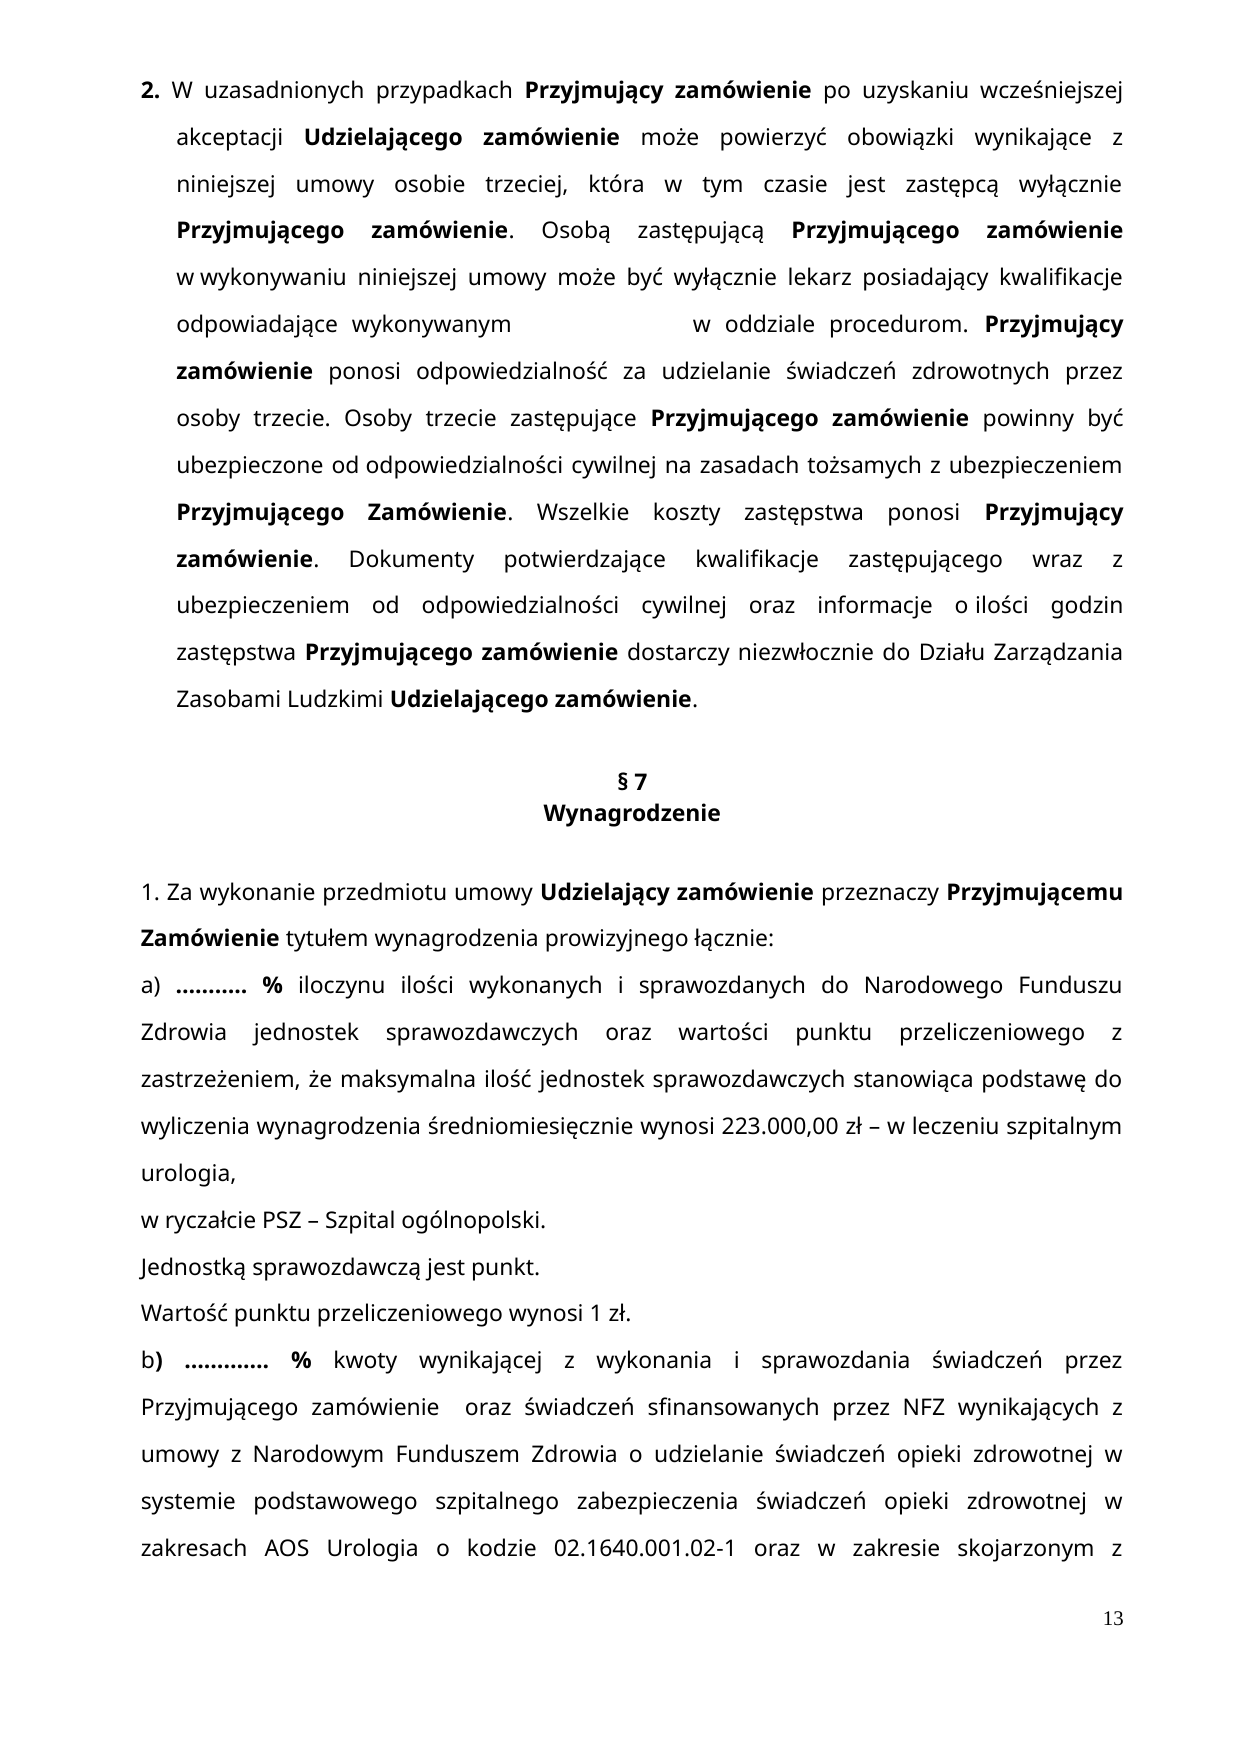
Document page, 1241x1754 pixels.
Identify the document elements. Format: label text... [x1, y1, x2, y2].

text a) ……….. % iloczynu ilości wykonanych i sprawozdanych do Narodowego Funduszu Zdrowia jednostek sprawozdawczych oraz wartości punktu przeliczeniowego z zastrzeżeniem, że maksymalna ilość jednostek sprawozdawczych stanowiąca podstawę do wyliczenia wynagrodzenia średniomiesięcznie wynosi 223.000,00 zł – w leczeniu szpitalnym urologia, [141, 969, 1123, 1188]
text Wynagrodzenie [141, 797, 1123, 828]
text 1. Za wykonanie przedmiotu umowy Udzielający zamówienie przeznaczy Przyjmującemu Zamówienie tytułem wynagrodzenia prowizyjnego łącznie: [141, 875, 1123, 953]
text w ryczałcie PSZ – Szpital ogólnopolski. [141, 1203, 1123, 1235]
text § 7 [141, 766, 1123, 797]
text b) …………. % kwoty wynikającej z wykonania i sprawozdania świadczeń przez Przyjmującego zamówienie oraz świadczeń sfinansowanych przez NFZ wynikających z umowy z Narodowym Funduszem Zdrowia o udzielanie świadczeń opieki zdrowotnej w systemie podstawowego szpitalnego zabezpieczenia świadczeń opieki zdrowotnej w zakresach AOS Urologia o kodzie 02.1640.001.02-1 oraz w zakresie skojarzonym z [141, 1344, 1123, 1563]
text Wartość punktu przeliczeniowego wynosi 1 zł. [141, 1297, 1123, 1328]
text Jednostką sprawozdawczą jest punkt. [141, 1250, 1123, 1282]
text 2. W uzasadnionych przypadkach Przyjmujący zamówienie po uzyskaniu wcześniejszej akceptacji Udzielającego zamówienie może powierzyć obowiązki wynikające z niniejszej umowy osobie trzeciej, która w tym czasie jest zastępcą wyłącznie Przyjmującego zamówienie. Osobą zastępującą Przyjmującego zamówienie w wykonywaniu niniejszej umowy może być wyłącznie lekarz posiadający kwalifikacje odpowiadające wykonywanym w oddziale procedurom. Przyjmujący zamówienie ponosi odpowiedzialność za udzielanie świadczeń zdrowotnych przez osoby trzecie. Osoby trzecie zastępujące Przyjmującego zamówienie powinny być ubezpieczone od odpowiedzialności cywilnej na zasadach tożsamych z ubezpieczeniem Przyjmującego Zamówienie. Wszelkie koszty zastępstwa ponosi Przyjmujący zamówienie. Dokumenty potwierdzające kwalifikacje zastępującego wraz z ubezpieczeniem od odpowiedzialności cywilnej oraz informacje o ilości godzin zastępstwa Przyjmującego zamówienie dostarczy niezwłocznie do Działu Zarządzania Zasobami Ludzkimi Udzielającego zamówienie. [141, 74, 1123, 714]
